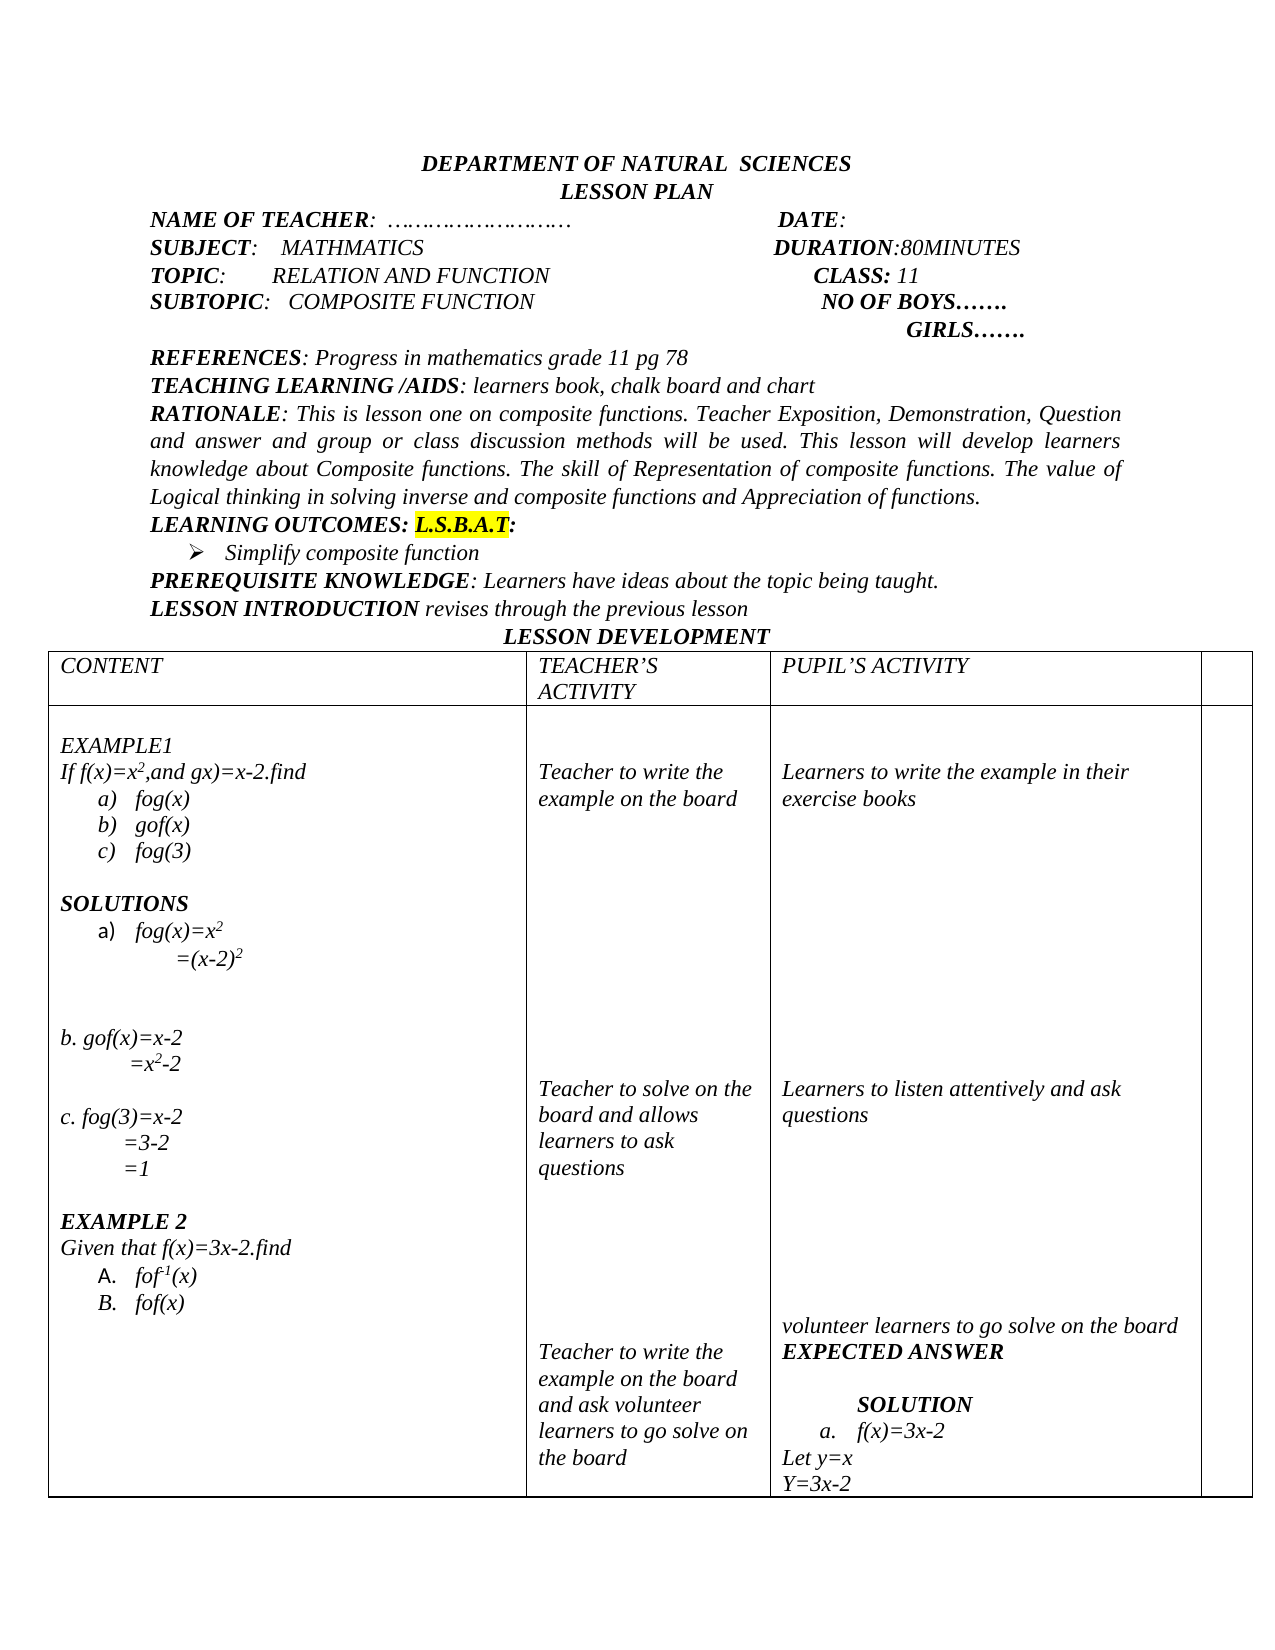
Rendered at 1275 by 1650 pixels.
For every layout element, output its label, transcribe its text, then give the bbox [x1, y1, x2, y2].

text REFERENCES: Progress in mathematics grade 11 pg 78 [150, 344, 1125, 370]
table_cell Learners to write the example in their exercise books Learners to listen attentively and ask questions volunteer learners to go solve on the board EXPECTED ANSWER SOLUTION f(x)=3x-2 Let y=x Y=3x-2 = x= f -1(x)= fof- 1=3x-2 3-2 =x b.f-1 of=f-1=3x-2 = =x Learners to write the exercise in their exercise books EXPECTED ANSWERS Q1. a. x-2 b.x-2 c=x+6 Q2. A. x2-5 b.(x-5)2 c. f -1(x)=x+5 d. f -1og= x2+5 [771, 706, 1201, 1496]
text GIRLS……. [150, 316, 1125, 342]
table_cell [1202, 706, 1252, 1496]
text RATIONALE: This is lesson one on composite functions. Teacher Exposition, Demonstration, Question and answer and group or class discussion methods will be used. This lesson will develop learners knowledge about Composite functions. The skill of Representation of composite functions. The value of Logical thinking in solving inverse and composite functions and Appreciation of functions. [150, 400, 1125, 510]
text DEPARTMENT OF NATURAL SCIENCES [150, 150, 1125, 176]
text LESSON DEVELOPMENT [150, 623, 1125, 649]
text SUBJECT: MATHMATICS DURATION:80MINUTES [150, 234, 1125, 260]
table_cell Teacher to write the example on the board Teacher to solve on the board and allows learners to ask questions Teacher to write the example on the board and ask volunteer learners to go solve on the board [527, 706, 770, 1496]
text NAME OF TEACHER: ……………………… DATE: [150, 206, 1125, 232]
table_cell EXAMPLE1 If f(x)=x2,and gx)=x-2.find fog(x) gof(x) fog(3) SOLUTIONS fog(x)=x2 =(x-2)2 b. gof(x)=x-2 =x2-2 c. fog(3)=x-2 =3-2 =1 EXAMPLE 2 Given that f(x)=3x-2.find fof-1(x) fof(x) EXERCISE 1.Given that the function f(x)=x-5 and g(x)=x+3.find fog(x) gof(x) gog(x) 2.Given the function f(x)=x-5 and g(x)=x2,find fog gof f -1 f -1og [49, 706, 526, 1496]
table_header CONTENT [49, 652, 526, 705]
list Simplify composite function [187, 539, 1125, 566]
text TOPIC: RELATION AND FUNCTION CLASS: 11 [150, 262, 1125, 288]
table_header [1202, 652, 1252, 705]
table_header PUPIL’S ACTIVITY [771, 652, 1201, 705]
text TEACHING LEARNING /AIDS: learners book, chalk board and chart [150, 372, 1125, 398]
text SUBTOPIC: COMPOSITE FUNCTION NO OF BOYS……. [150, 288, 1125, 314]
text LESSON INTRODUCTION revises through the previous lesson [150, 595, 1125, 621]
text LESSON PLAN [150, 178, 1125, 204]
text LEARNING OUTCOMES: L.S.B.A.T: [150, 511, 1125, 538]
text PREREQUISITE KNOWLEDGE: Learners have ideas about the topic being taught. [150, 567, 1125, 593]
table_header TEACHER’S ACTIVITY [527, 652, 770, 705]
